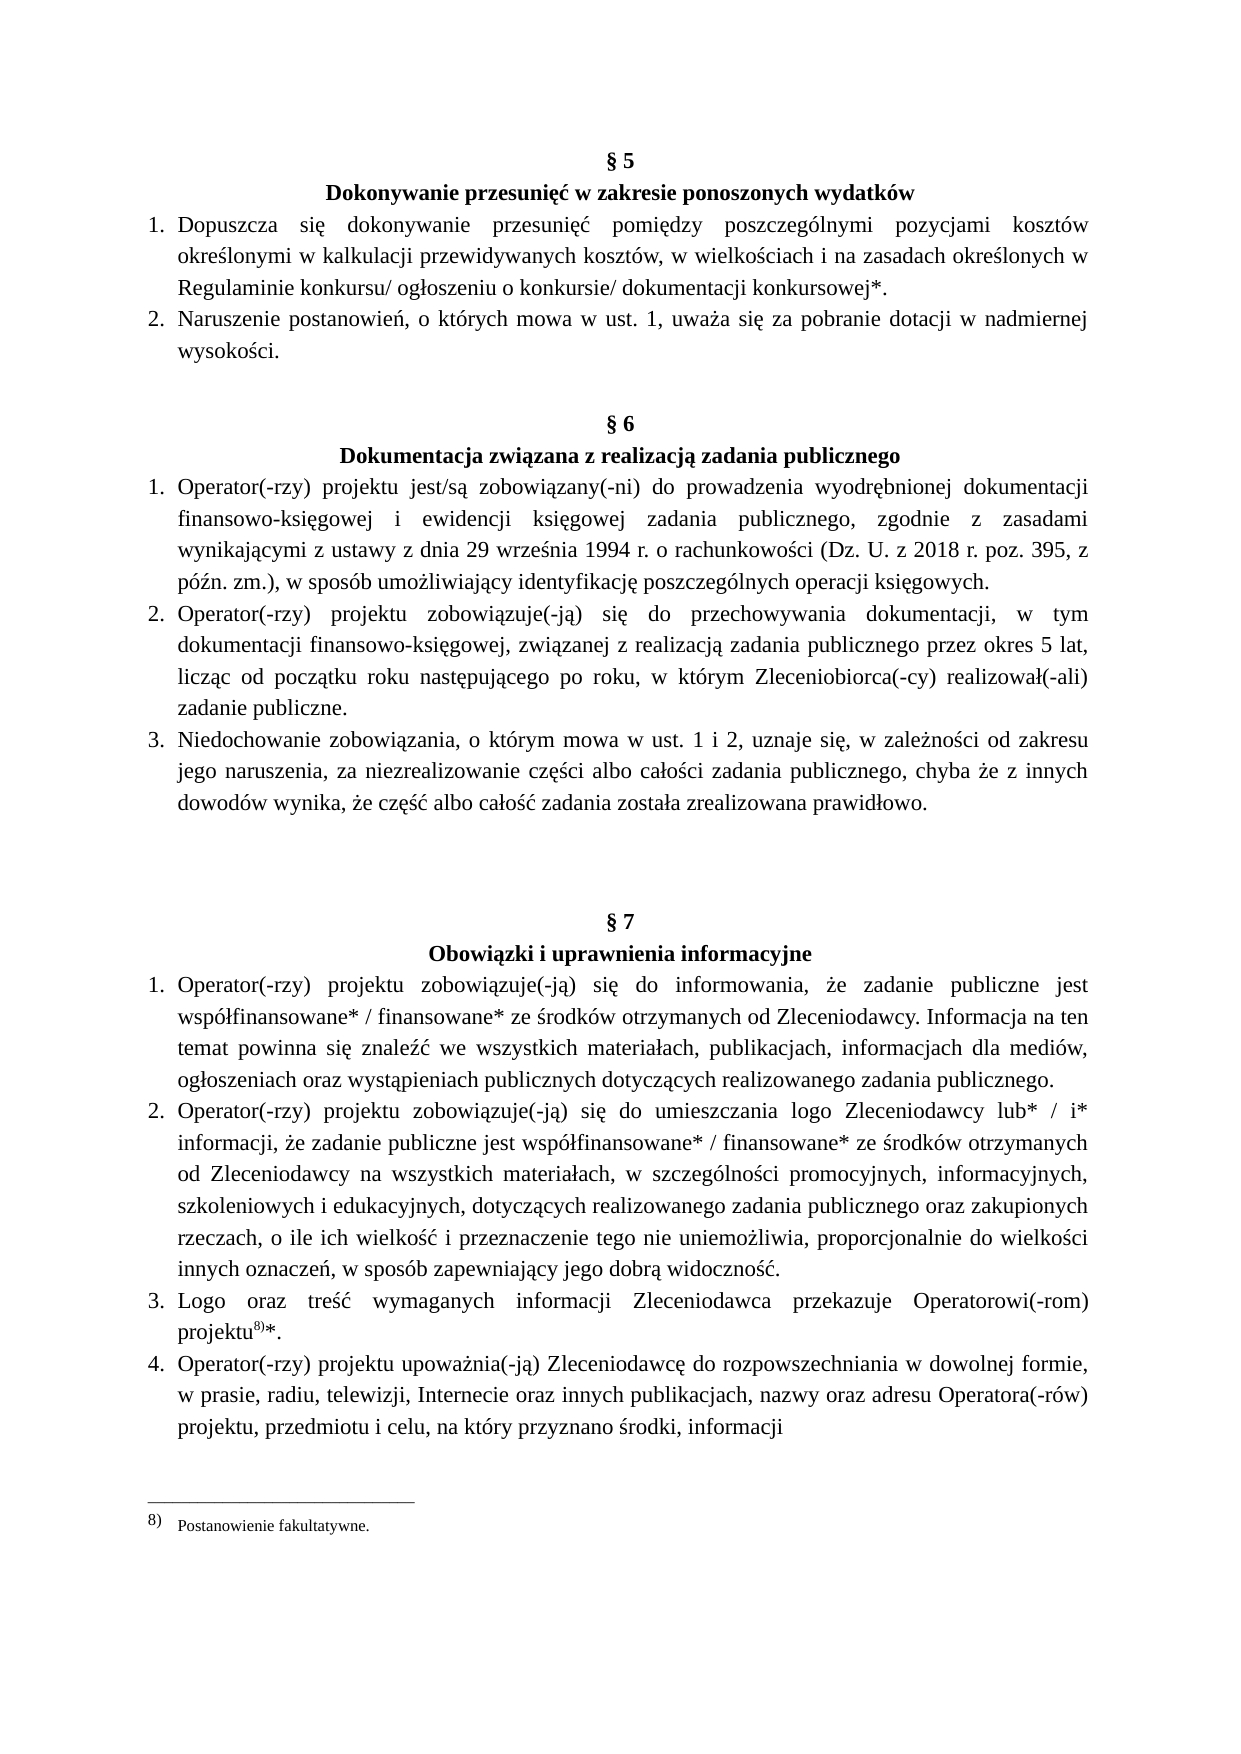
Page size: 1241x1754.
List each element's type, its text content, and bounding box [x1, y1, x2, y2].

text Dokumentacja związana z realizacją zadania publicznego [151, 442, 1090, 468]
text Obowiązki i uprawnienia informacyjne [151, 939, 1090, 966]
text Dokonywanie przesunięć w zakresie ponoszonych wydatków [151, 179, 1090, 206]
text 1. Dopuszcza się dokonywanie przesunięć pomiędzy poszczególnymi pozycjami kosztów określonymi w kalkulacji przewidywanych kosztów, w wielkościach i na zasadach określonych w Regulaminie konkursu/ ogłoszeniu o konkursie/ dokumentacji konkursowej*. [148, 211, 1090, 300]
text 4. Operator(-rzy) projektu upoważnia(-ją) Zleceniodawcę do rozpowszechniania w dowolnej formie, w prasie, radiu, telewizji, Internecie oraz innych publikacjach, nazwy oraz adresu Operatora(-rów) projektu, przedmiotu i celu, na który przyznano środki, informacji [148, 1350, 1090, 1439]
text § 5 [151, 148, 1090, 174]
text 8) Postanowienie fakultatywne. [148, 1509, 1090, 1535]
text 1. Operator(-rzy) projektu zobowiązuje(-ją) się do informowania, że zadanie publiczne jest współfinansowane* / finansowane* ze środków otrzymanych od Zleceniodawcy. Informacja na ten temat powinna się znaleźć we wszystkich materiałach, publikacjach, informacjach dla mediów, ogłoszeniach oraz wystąpieniach publicznych dotyczących realizowanego zadania publicznego. [148, 971, 1090, 1092]
text 2. Operator(-rzy) projektu zobowiązuje(-ją) się do przechowywania dokumentacji, w tym dokumentacji finansowo-księgowej, związanej z realizacją zadania publicznego przez okres 5 lat, licząc od początku roku następującego po roku, w którym Zleceniobiorca(-cy) realizował(-ali) zadanie publiczne. [148, 599, 1090, 721]
text § 6 [151, 410, 1090, 437]
text 1. Operator(-rzy) projektu jest/są zobowiązany(-ni) do prowadzenia wyodrębnionej dokumentacji finansowo-księgowej i ewidencji księgowej zadania publicznego, zgodnie z zasadami wynikającymi z ustawy z dnia 29 września 1994 r. o rachunkowości (Dz. U. z 2018 r. poz. 395, z późn. zm.), w sposób umożliwiający identyfikację poszczególnych operacji księgowych. [148, 473, 1090, 594]
text ________________________________ [148, 1486, 1090, 1505]
text 3. Logo oraz treść wymaganych informacji Zleceniodawca przekazuje Operatorowi(-rom) projektu8)*. [148, 1287, 1090, 1345]
text § 7 [151, 908, 1090, 934]
text 2. Naruszenie postanowień, o których mowa w ust. 1, uważa się za pobranie dotacji w nadmiernej wysokości. [148, 305, 1090, 363]
text 3. Niedochowanie zobowiązania, o którym mowa w ust. 1 i 2, uznaje się, w zależności od zakresu jego naruszenia, za niezrealizowanie części albo całości zadania publicznego, chyba że z innych dowodów wynika, że część albo całość zadania została zrealizowana prawidłowo. [148, 726, 1090, 815]
text 2. Operator(-rzy) projektu zobowiązuje(-ją) się do umieszczania logo Zleceniodawcy lub* / i* informacji, że zadanie publiczne jest współfinansowane* / finansowane* ze środków otrzymanych od Zleceniodawcy na wszystkich materiałach, w szczególności promocyjnych, informacyjnych, szkoleniowych i edukacyjnych, dotyczących realizowanego zadania publicznego oraz zakupionych rzeczach, o ile ich wielkość i przeznaczenie tego nie uniemożliwia, proporcjonalnie do wielkości innych oznaczeń, w sposób zapewniający jego dobrą widoczność. [148, 1097, 1090, 1282]
